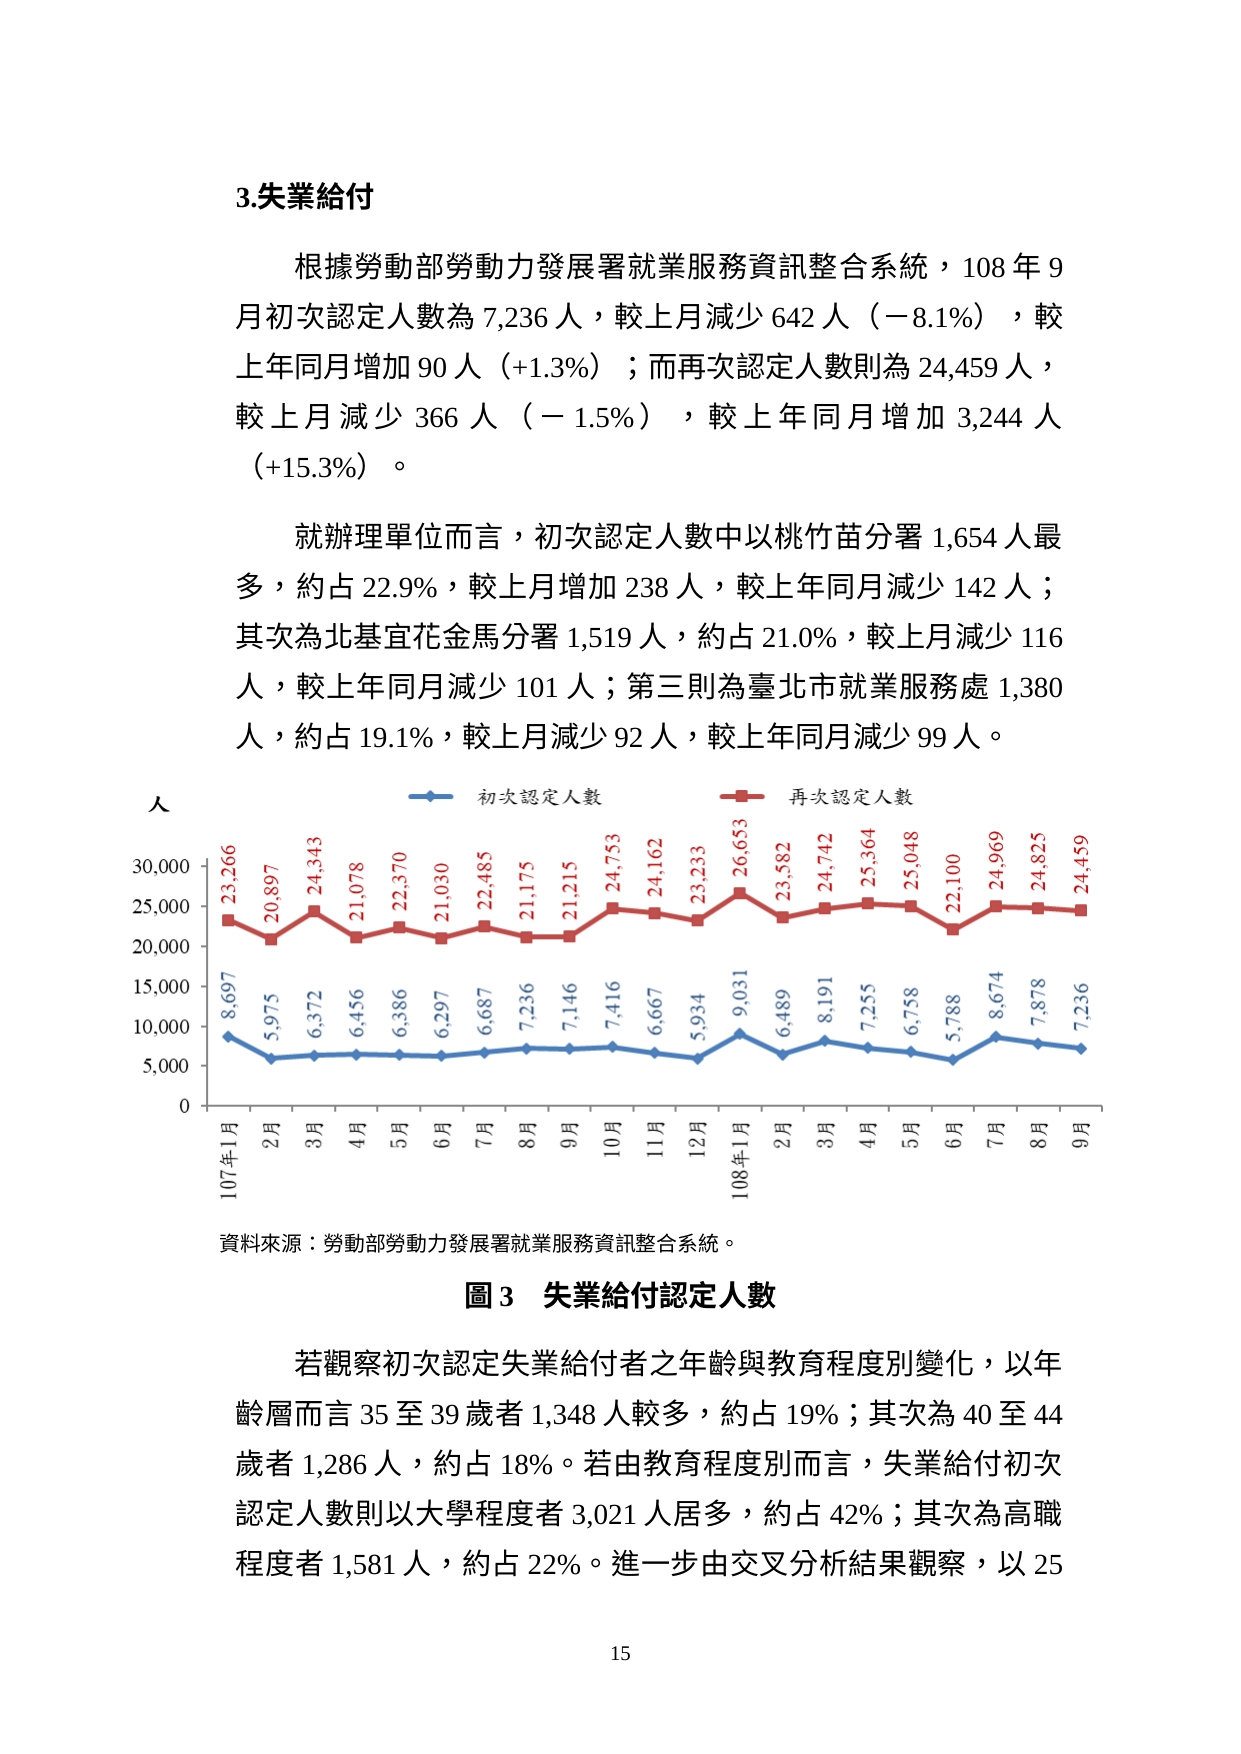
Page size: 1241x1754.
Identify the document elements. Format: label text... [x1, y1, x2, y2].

text 就辦理單位而言，初次認定人數中以桃竹苗分署1,654人最多，約占22.9%，較上月增加238人，較上年同月減少142人；其次為北基宜花金馬分署1,519人，約占21.0%，較上月減少116人，較上年同月減少101人；第三則為臺北市就業服務處1,380人，約占19.1%，較上月減少92人，較上年同月減少99人。 [236, 507, 1063, 757]
picture [103, 776, 1114, 1227]
text 若觀察初次認定失業給付者之年齡與教育程度別變化，以年齡層而言35至39歲者1,348人較多，約占19%；其次為40至44歲者1,286人，約占18%。若由教育程度別而言，失業給付初次認定人數則以大學程度者3,021人居多，約占42%；其次為高職程度者1,581人，約占22%。進一步由交叉分析結果觀察，以25至29歲之大學程度者697人較多，較上月（758人）減少61人；其次為30至34歲之大學程度者645人居次，較上月（703人）減少58人。 [236, 1334, 1063, 1584]
subtitle 3.失業給付 [236, 167, 1063, 217]
text 根據勞動部勞動力發展署就業服務資訊整合系統，108年9月初次認定人數為7,236人，較上月減少642人（－8.1%），較上年同月增加90人（+1.3%）；而再次認定人數則為24,459人，較上月減少366人（－1.5%），較上年同月增加3,244人（+15.3%）。 [236, 237, 1063, 487]
text 資料來源：勞動部勞動力發展署就業服務資訊整合系統。 [103, 1227, 1063, 1257]
text 圖3 失業給付認定人數 [177, 1277, 1063, 1314]
